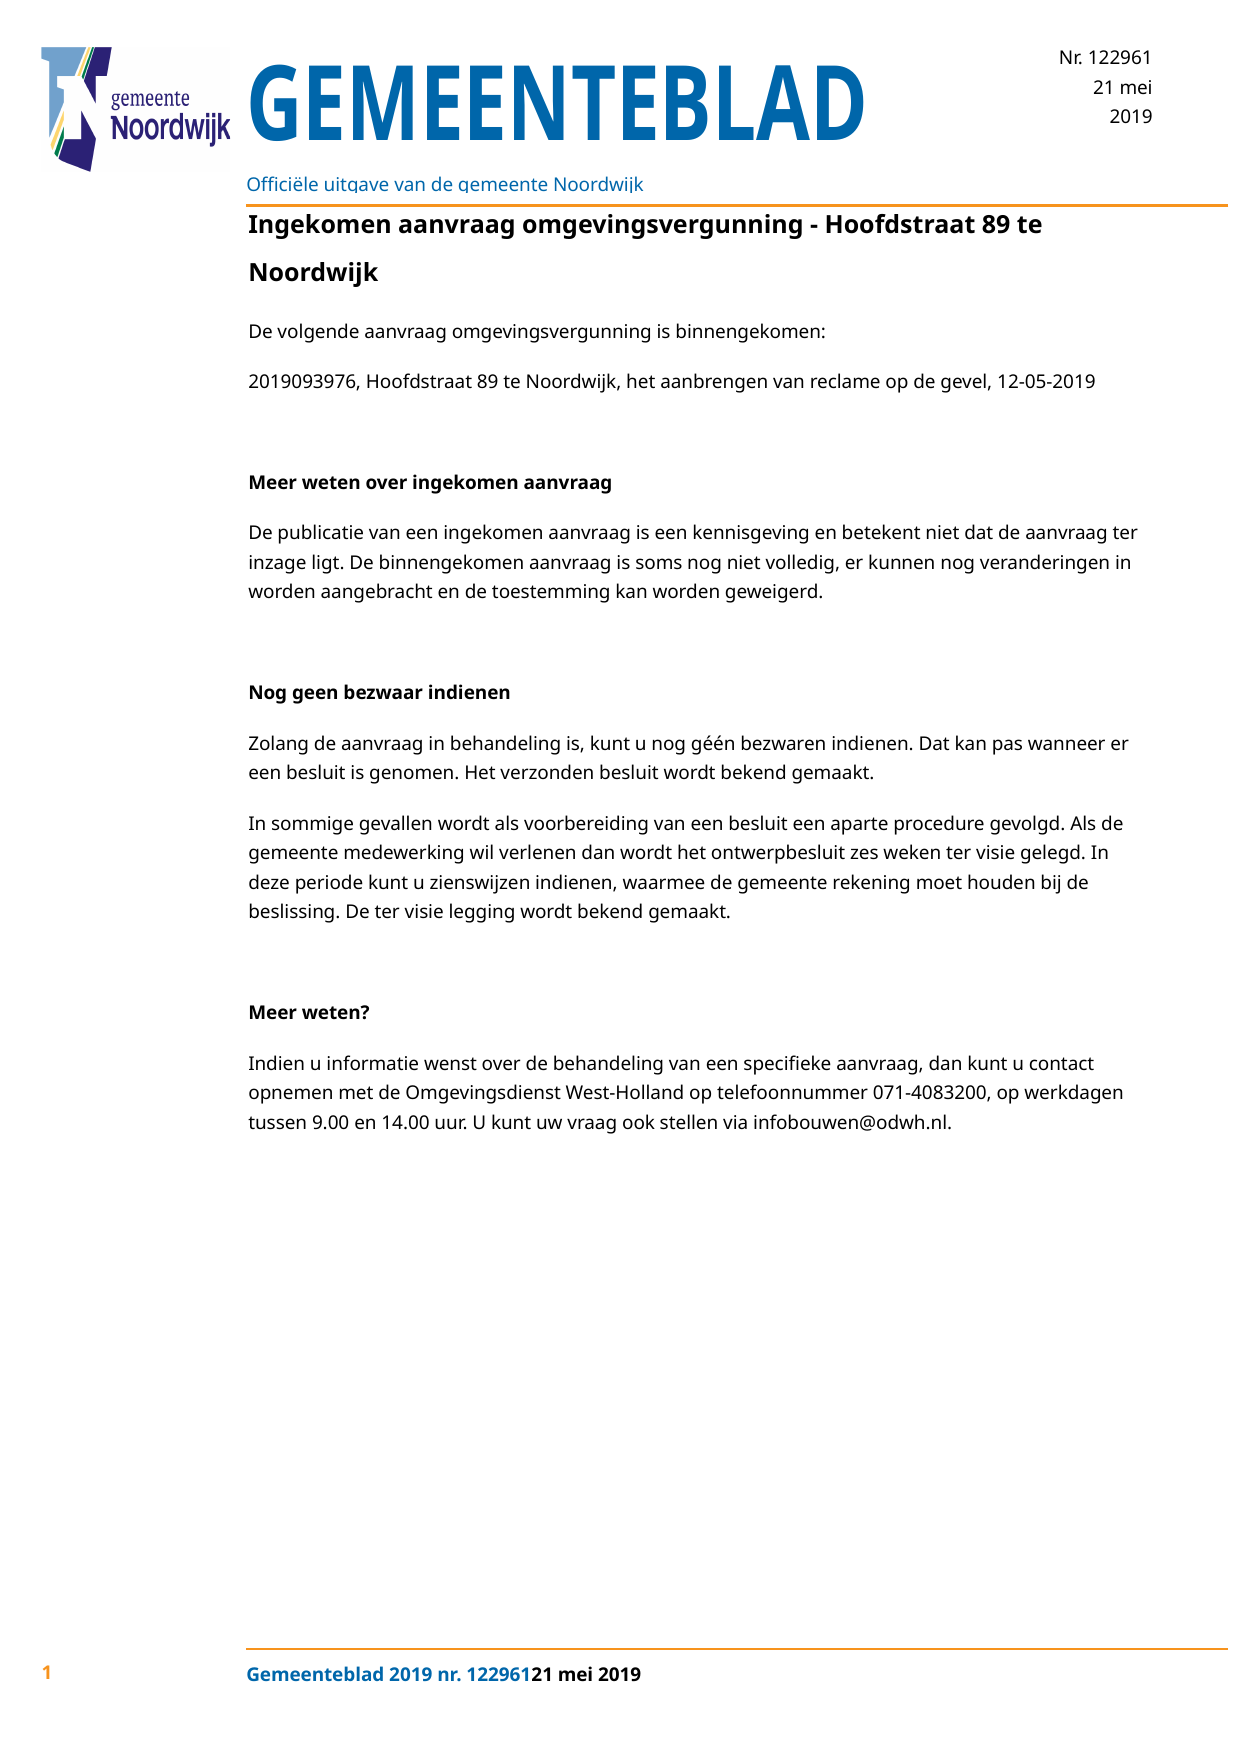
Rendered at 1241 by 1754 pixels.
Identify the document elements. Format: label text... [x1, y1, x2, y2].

text De volgende aanvraag omgevingsvergunning is binnengekomen: [248, 318, 1152, 344]
text Meer weten? [248, 999, 1152, 1025]
picture [41, 47, 231, 172]
text Ingekomen aanvraag omgevingsvergunning - Hoofdstraat 89 te Noordwijk [248, 207, 1152, 288]
text Zolang de aanvraag in behandeling is, kunt u nog géén bezwaren indienen. Dat kan pas wanneer er een besluit is genomen. Het verzonden besluit wordt bekend gemaakt. [248, 730, 1152, 785]
text Indien u informatie wenst over de behandeling van een specifieke aanvraag, dan kunt u contact opnemen met de Omgevingsdienst West-Holland op telefoonnummer 071-4083200, op werkdagen tussen 9.00 en 14.00 uur. U kunt uw vraag ook stellen via infobouwen@odwh.nl. [248, 1050, 1152, 1135]
text 2019093976, Hoofdstraat 89 te Noordwijk, het aanbrengen van reclame op de gevel, 12-05-2019 [248, 368, 1152, 394]
text Meer weten over ingekomen aanvraag [248, 469, 1152, 495]
text In sommige gevallen wordt als voorbereiding van een besluit een aparte procedure gevolgd. Als de gemeente medewerking wil verlenen dan wordt het ontwerpbesluit zes weken ter visie gelegd. In deze periode kunt u zienswijzen indienen, waarmee de gemeente rekening moet houden bij de beslissing. De ter visie legging wordt bekend gemaakt. [248, 810, 1152, 924]
text De publicatie van een ingekomen aanvraag is een kennisgeving en betekent niet dat de aanvraag ter inzage ligt. De binnengekomen aanvraag is soms nog niet volledig, er kunnen nog veranderingen in worden aangebracht en de toestemming kan worden geweigerd. [248, 519, 1152, 604]
text Nog geen bezwaar indienen [248, 679, 1152, 705]
